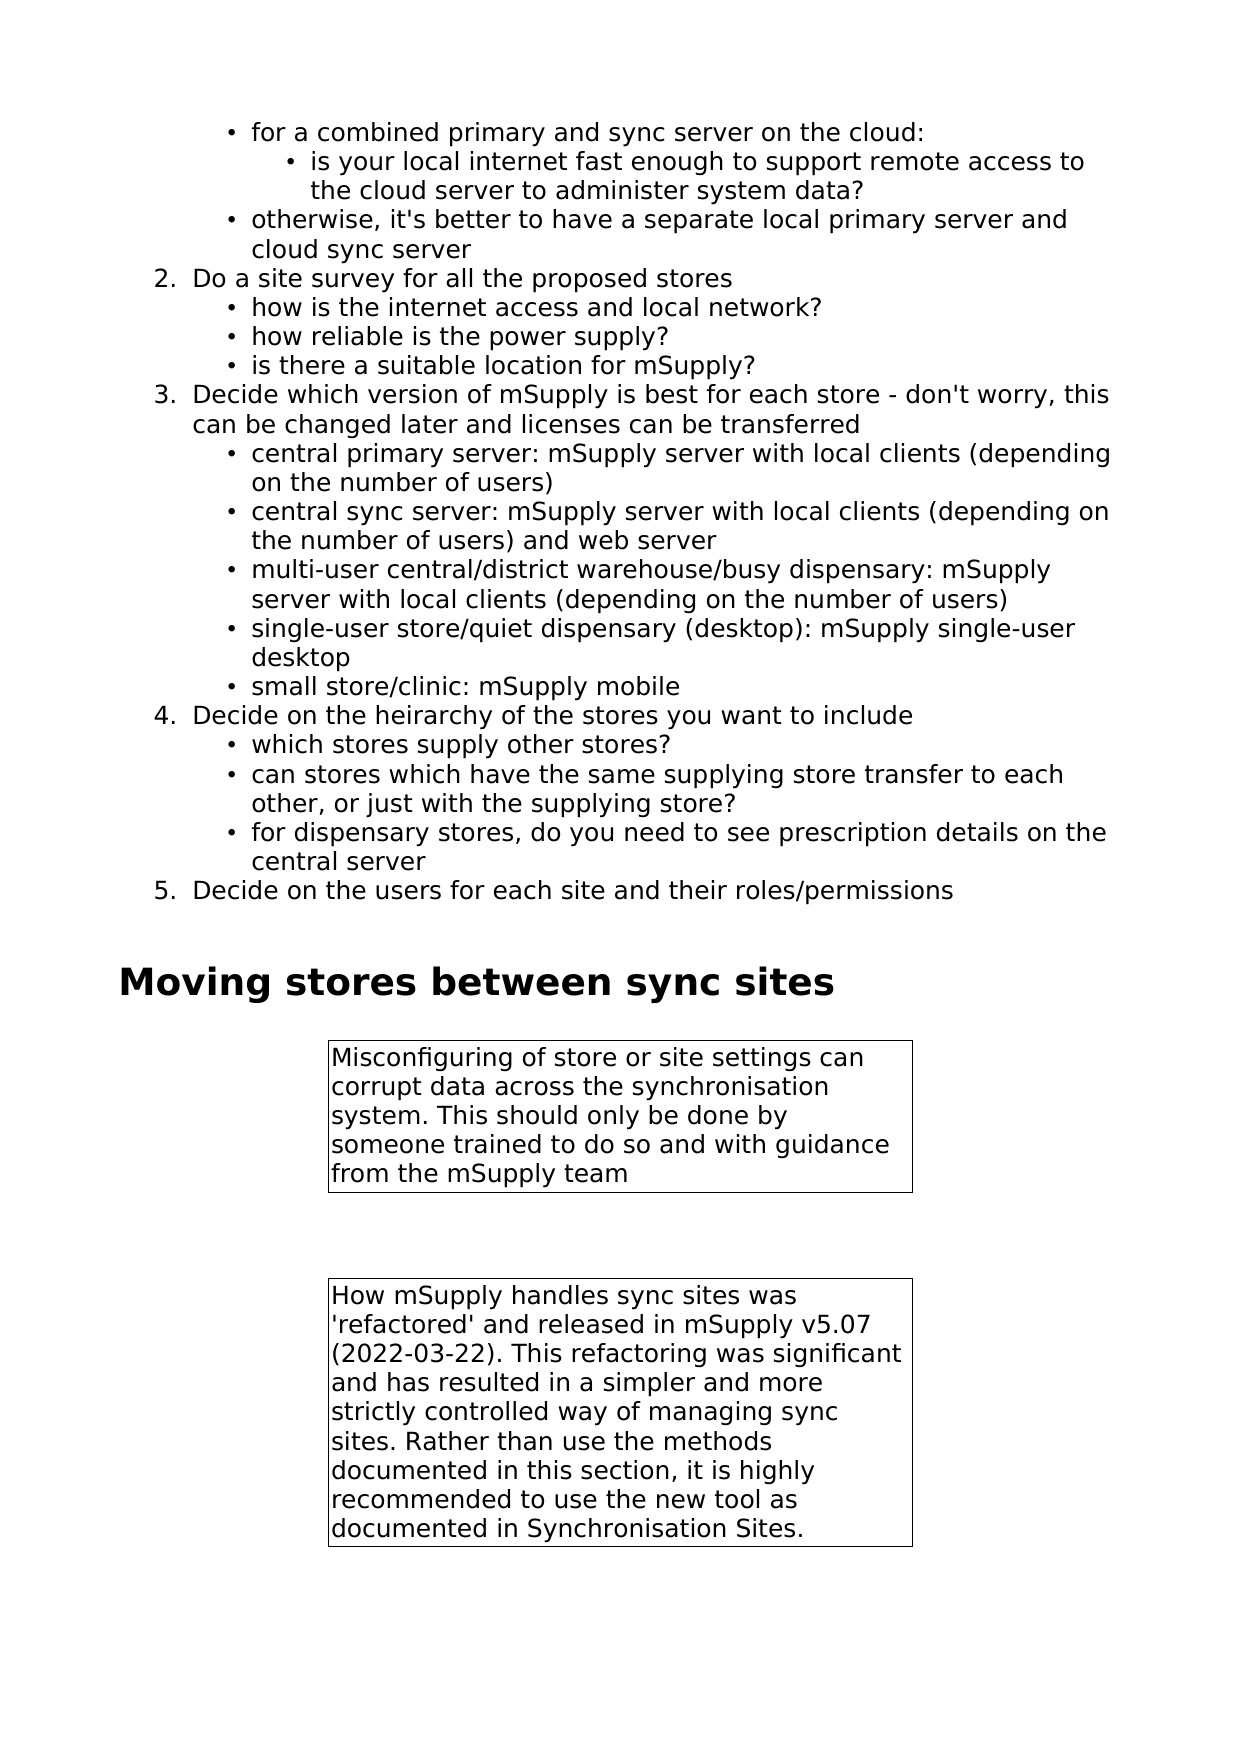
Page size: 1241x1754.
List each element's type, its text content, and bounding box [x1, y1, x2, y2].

list multi-user central/district warehouse/busy dispensary: mSupply server with local clients (depending on the number of users) [236, 556, 1122, 614]
list Do a site survey for all the proposed stores [177, 264, 1122, 293]
list is there a suitable location for mSupply? [236, 351, 1122, 381]
table_header How mSupply handles sync sites was 'refactored' and released in mSupply v5.07 (2022-03-22). This refactoring was significant and has resulted in a simpler and more strictly controlled way of managing sync sites. Rather than use the methods documented in this section, it is highly recommended to use the new tool as documented in Synchronisation Sites. [329, 1279, 912, 1546]
list can stores which have the same supplying store transfer to each other, or just with the supplying store? [236, 760, 1122, 818]
list single-user store/quiet dispensary (desktop): mSupply single-user desktop [236, 614, 1122, 672]
list is your local internet fast enough to support remote access to the cloud server to administer system data? [295, 147, 1122, 206]
subtitle Moving stores between sync sites [118, 960, 1122, 1004]
list small store/clinic: mSupply mobile [236, 672, 1122, 701]
list for a combined primary and sync server on the cloud: [236, 118, 1122, 147]
list central sync server: mSupply server with local clients (depending on the number of users) and web server [236, 497, 1122, 556]
list otherwise, it's better to have a separate local primary server and cloud sync server [236, 206, 1122, 264]
list which stores supply other stores? [236, 731, 1122, 760]
list how reliable is the power supply? [236, 322, 1122, 351]
list Decide on the users for each site and their roles/permissions [177, 876, 1122, 906]
list Decide which version of mSupply is best for each store - don't worry, this can be changed later and licenses can be transferred [177, 381, 1122, 439]
list for dispensary stores, do you need to see prescription details on the central server [236, 818, 1122, 876]
list central primary server: mSupply server with local clients (depending on the number of users) [236, 439, 1122, 497]
table_header Misconfiguring of store or site settings can corrupt data across the synchronisation system. This should only be done by someone trained to do so and with guidance from the mSupply team [329, 1041, 912, 1192]
list Decide on the heirarchy of the stores you want to include [177, 701, 1122, 731]
list how is the internet access and local network? [236, 293, 1122, 322]
